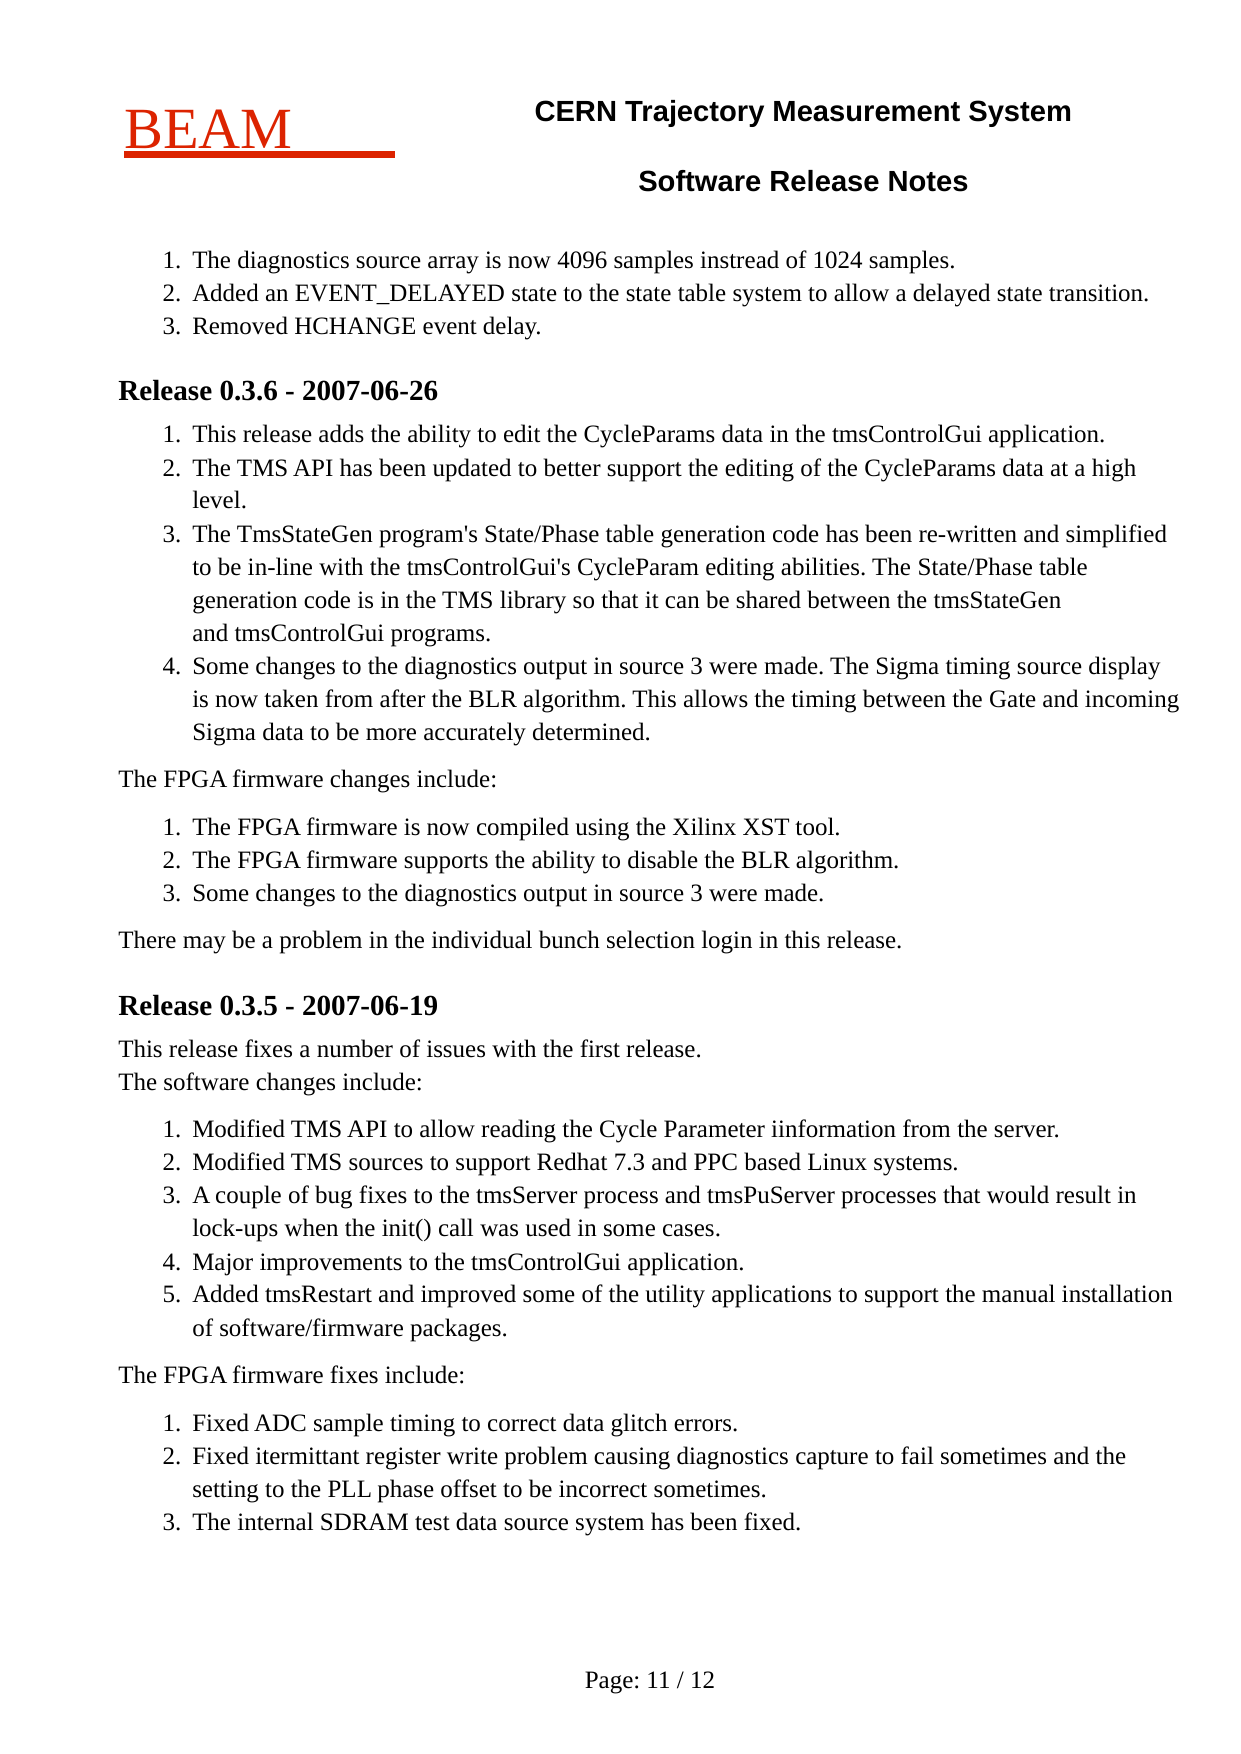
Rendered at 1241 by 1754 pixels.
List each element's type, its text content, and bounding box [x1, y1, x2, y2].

list This release adds the ability to edit the CycleParams data in the tmsControlGui application. [162, 419, 1181, 448]
list The TMS API has been updated to better support the editing of the CycleParams data at a high level. [162, 453, 1181, 514]
list Fixed ADC sample timing to correct data glitch errors. [162, 1408, 1181, 1437]
list A couple of bug fixes to the tmsServer process and tmsPuServer processes that would result in lock-ups when the init() call was used in some cases. [162, 1181, 1181, 1242]
list The internal SDRAM test data source system has been fixed. [162, 1507, 1181, 1536]
list Some changes to the diagnostics output in source 3 were made. [162, 878, 1181, 907]
text There may be a problem in the individual bunch selection login in this release. [118, 926, 1181, 954]
text This release fixes a number of issues with the first release. The software changes include: [118, 1034, 1181, 1096]
list Modified TMS API to allow reading the Cycle Parameter iinformation from the server. [162, 1114, 1181, 1143]
list The FPGA firmware supports the ability to disable the BLR algorithm. [162, 845, 1181, 874]
text The FPGA firmware changes include: [118, 764, 1181, 793]
list Added an EVENT_DELAYED state to the state table system to allow a delayed state transition. [162, 278, 1181, 307]
list Major improvements to the tmsControlGui application. [162, 1247, 1181, 1275]
subtitle Release 0.3.5 - 2007-06-19 [118, 988, 1181, 1021]
list The TmsStateGen program's State/Phase table generation code has been re-written and simplified to be in-line with the tmsControlGui's CycleParam editing abilities. The State/Phase table generation code is in the TMS library so that it can be shared between the tmsStateGen and tmsControlGui programs. [162, 519, 1181, 646]
list Some changes to the diagnostics output in source 3 were made. The Sigma timing source display is now taken from after the BLR algorithm. This allows the timing between the Gate and incoming Sigma data to be more accurately determined. [162, 651, 1181, 746]
list Modified TMS sources to support Redhat 7.3 and PPC based Linux systems. [162, 1147, 1181, 1176]
subtitle Release 0.3.6 - 2007-06-26 [118, 373, 1181, 407]
list The FPGA firmware is now compiled using the Xilinx XST tool. [162, 812, 1181, 841]
list The diagnostics source array is now 4096 samples instread of 1024 samples. [162, 245, 1181, 274]
text The FPGA firmware fixes include: [118, 1360, 1181, 1389]
list Fixed itermittant register write problem causing diagnostics capture to fail sometimes and the setting to the PLL phase offset to be incorrect sometimes. [162, 1441, 1181, 1503]
list Added tmsRestart and improved some of the utility applications to support the manual installation of software/firmware packages. [162, 1279, 1181, 1341]
list Removed HCHANGE event delay. [162, 311, 1181, 340]
